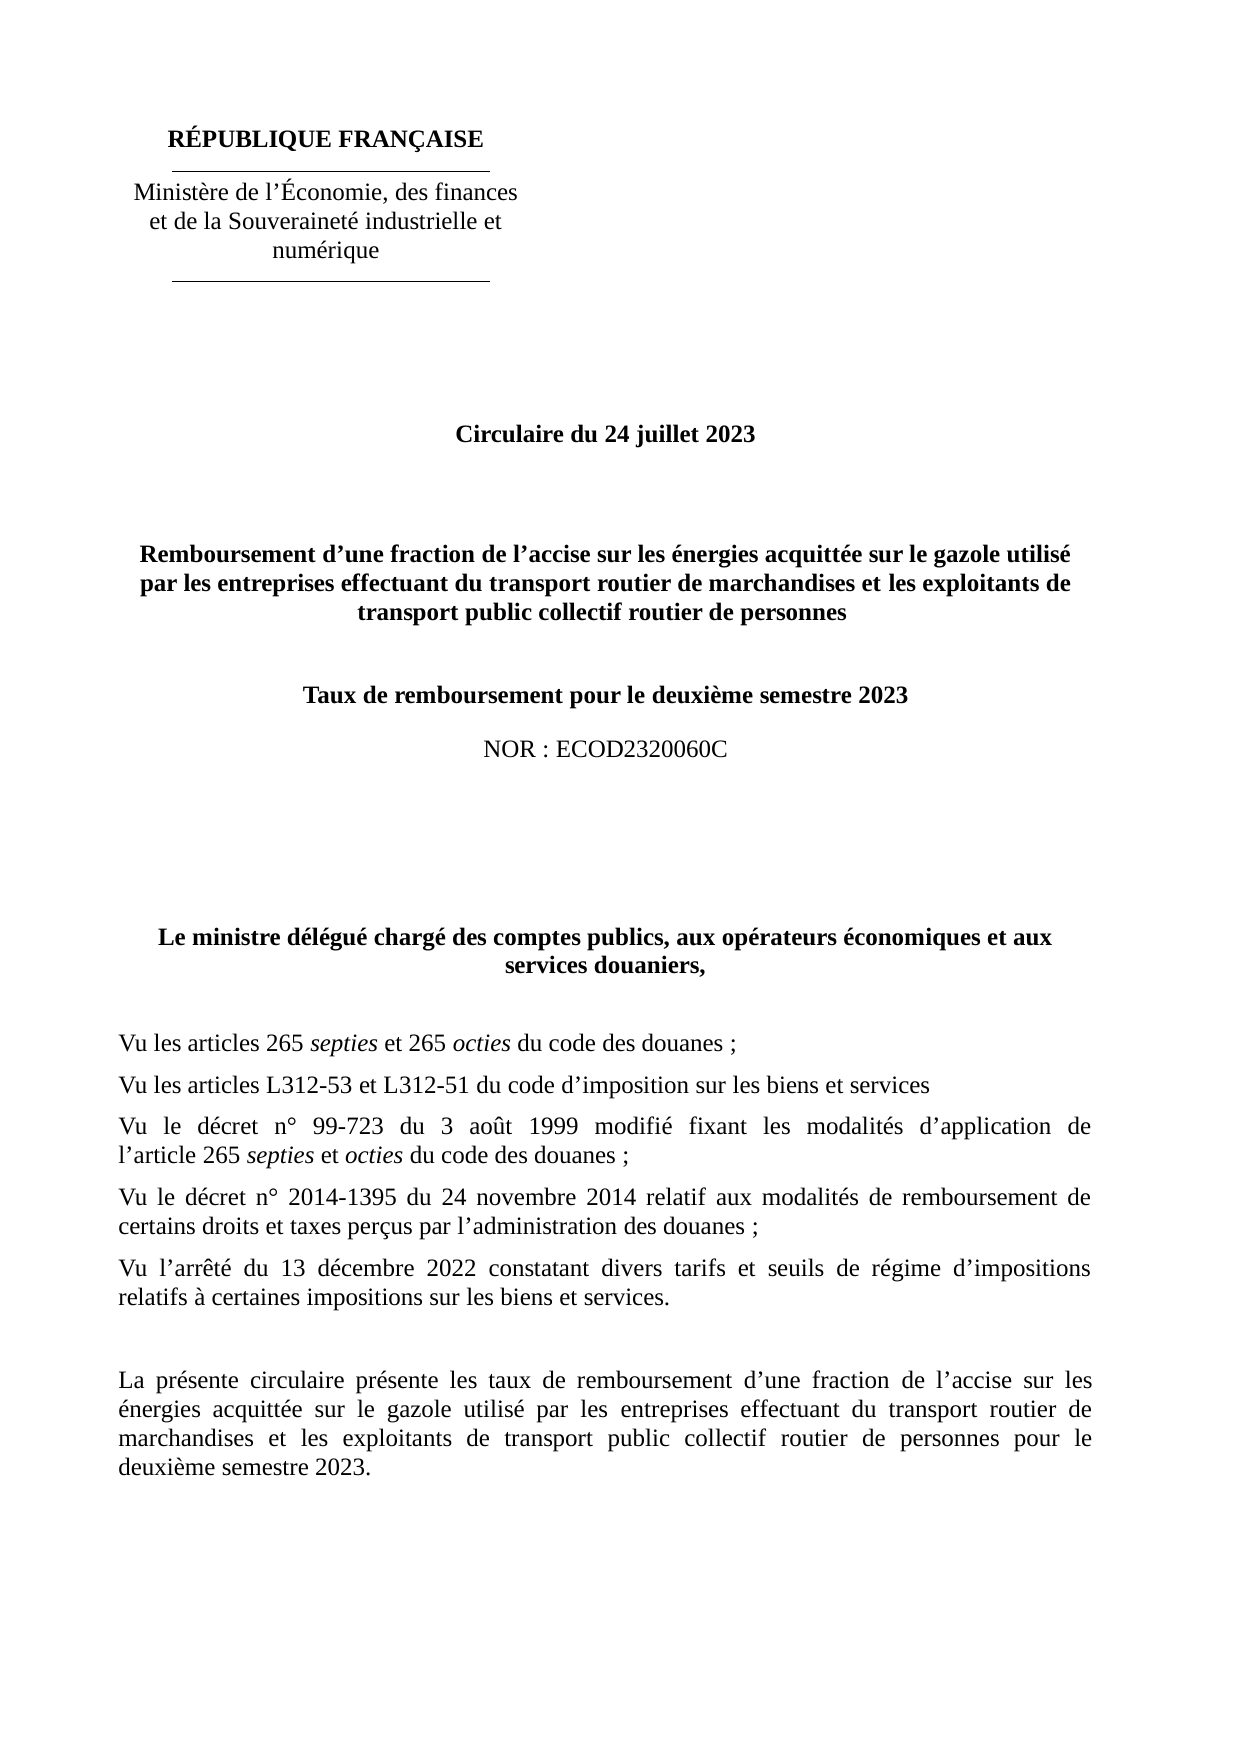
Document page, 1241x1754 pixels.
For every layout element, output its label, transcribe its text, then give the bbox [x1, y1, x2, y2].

text Vu le décret n° 2014-1395 du 24 novembre 2014 relatif aux modalités de remboursement de certains droits et taxes perçus par l’administration des douanes ; [118, 1182, 1092, 1240]
table_header RÉPUBLIQUE FRANÇAISE [118, 118, 533, 159]
text Circulaire du 24 juillet 2023 [118, 419, 1092, 448]
table_cell [118, 270, 172, 281]
table_cell [172, 282, 490, 340]
text Taux de remboursement pour le deuxième semestre 2023 [118, 680, 1092, 709]
text Vu les articles 265 septies et 265 octies du code des douanes ; [118, 1028, 1092, 1057]
text Vu le décret n° 99-723 du 3 août 1999 modifié fixant les modalités d’application de l’article 265 septies et octies du code des douanes ; [118, 1111, 1092, 1169]
table_cell [490, 159, 533, 171]
table_cell [118, 159, 172, 171]
table_cell [118, 281, 172, 340]
table_cell [490, 281, 533, 340]
text Le ministre délégué chargé des comptes publics, aux opérateurs économiques et aux services douaniers, [118, 921, 1092, 979]
text Vu l’arrêté du 13 décembre 2022 constatant divers tarifs et seuils de régime d’impositions relatifs à certaines impositions sur les biens et services. [118, 1252, 1092, 1311]
text Remboursement d’une fraction de l’accise sur les énergies acquittée sur le gazole utilisé par les entreprises effectuant du transport routier de marchandises et les exploitants de transport public collectif routier de personnes [118, 539, 1092, 626]
text Vu les articles L312-53 et L312-51 du code d’imposition sur les biens et services [118, 1070, 1092, 1099]
table_cell [172, 270, 490, 281]
text NOR : ECOD2320060C [118, 734, 1092, 763]
text La présente circulaire présente les taux de remboursement d’une fraction de l’accise sur les énergies acquittée sur le gazole utilisé par les entreprises effectuant du transport routier de marchandises et les exploitants de transport public collectif routier de personnes pour le deuxième semestre 2023. [118, 1365, 1092, 1481]
table_cell [490, 270, 533, 281]
table_cell [172, 159, 490, 171]
table_cell Ministère de l’Économie, des finances et de la Souveraineté industrielle et numérique [118, 171, 533, 270]
